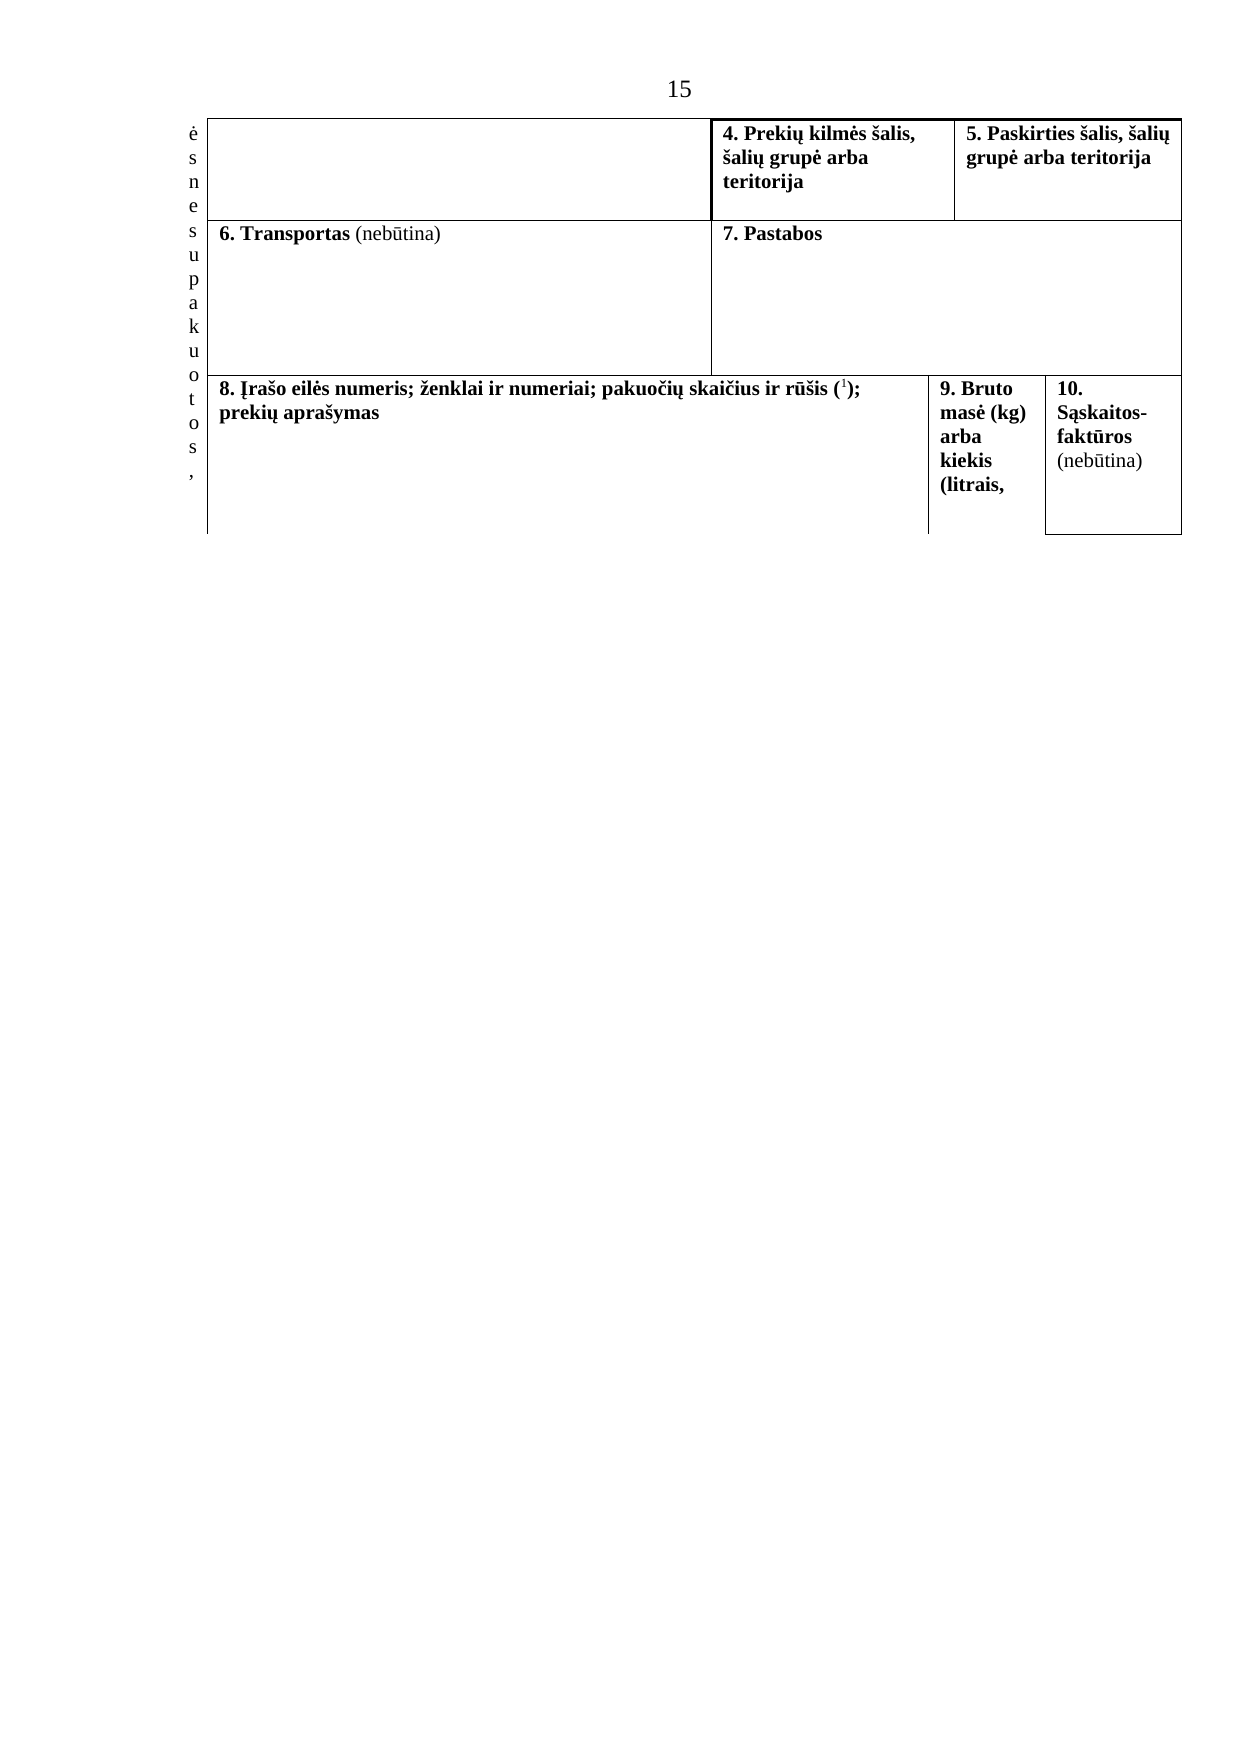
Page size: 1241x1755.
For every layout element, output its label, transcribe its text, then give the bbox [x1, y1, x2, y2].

table_cell 7. Pastabos [712, 221, 1181, 245]
table_cell [208, 245, 711, 375]
table_cell 10. Sąskaitos-faktūros (nebūtina) [1046, 376, 1181, 472]
table_cell 6. Transportas (nebūtina) [208, 221, 711, 245]
table_cell [208, 119, 710, 220]
table_cell [208, 472, 928, 534]
table_cell 4. Prekių kilmės šalis, šalių grupė arba teritorija [713, 121, 954, 220]
table_cell 8. Įrašo eilės numeris; ženklai ir numeriai; pakuočių skaičius ir rūšis (1); prekių aprašymas [208, 376, 928, 472]
table_cell [712, 245, 1181, 375]
table_header ės nesupakuotos, [177, 118, 207, 534]
table_cell 9. Bruto masė (kg) arba kiekis (litrais, [929, 376, 1045, 534]
table_cell 5. Paskirties šalis, šalių grupė arba teritorija [955, 121, 1181, 220]
table_cell [1046, 472, 1181, 534]
